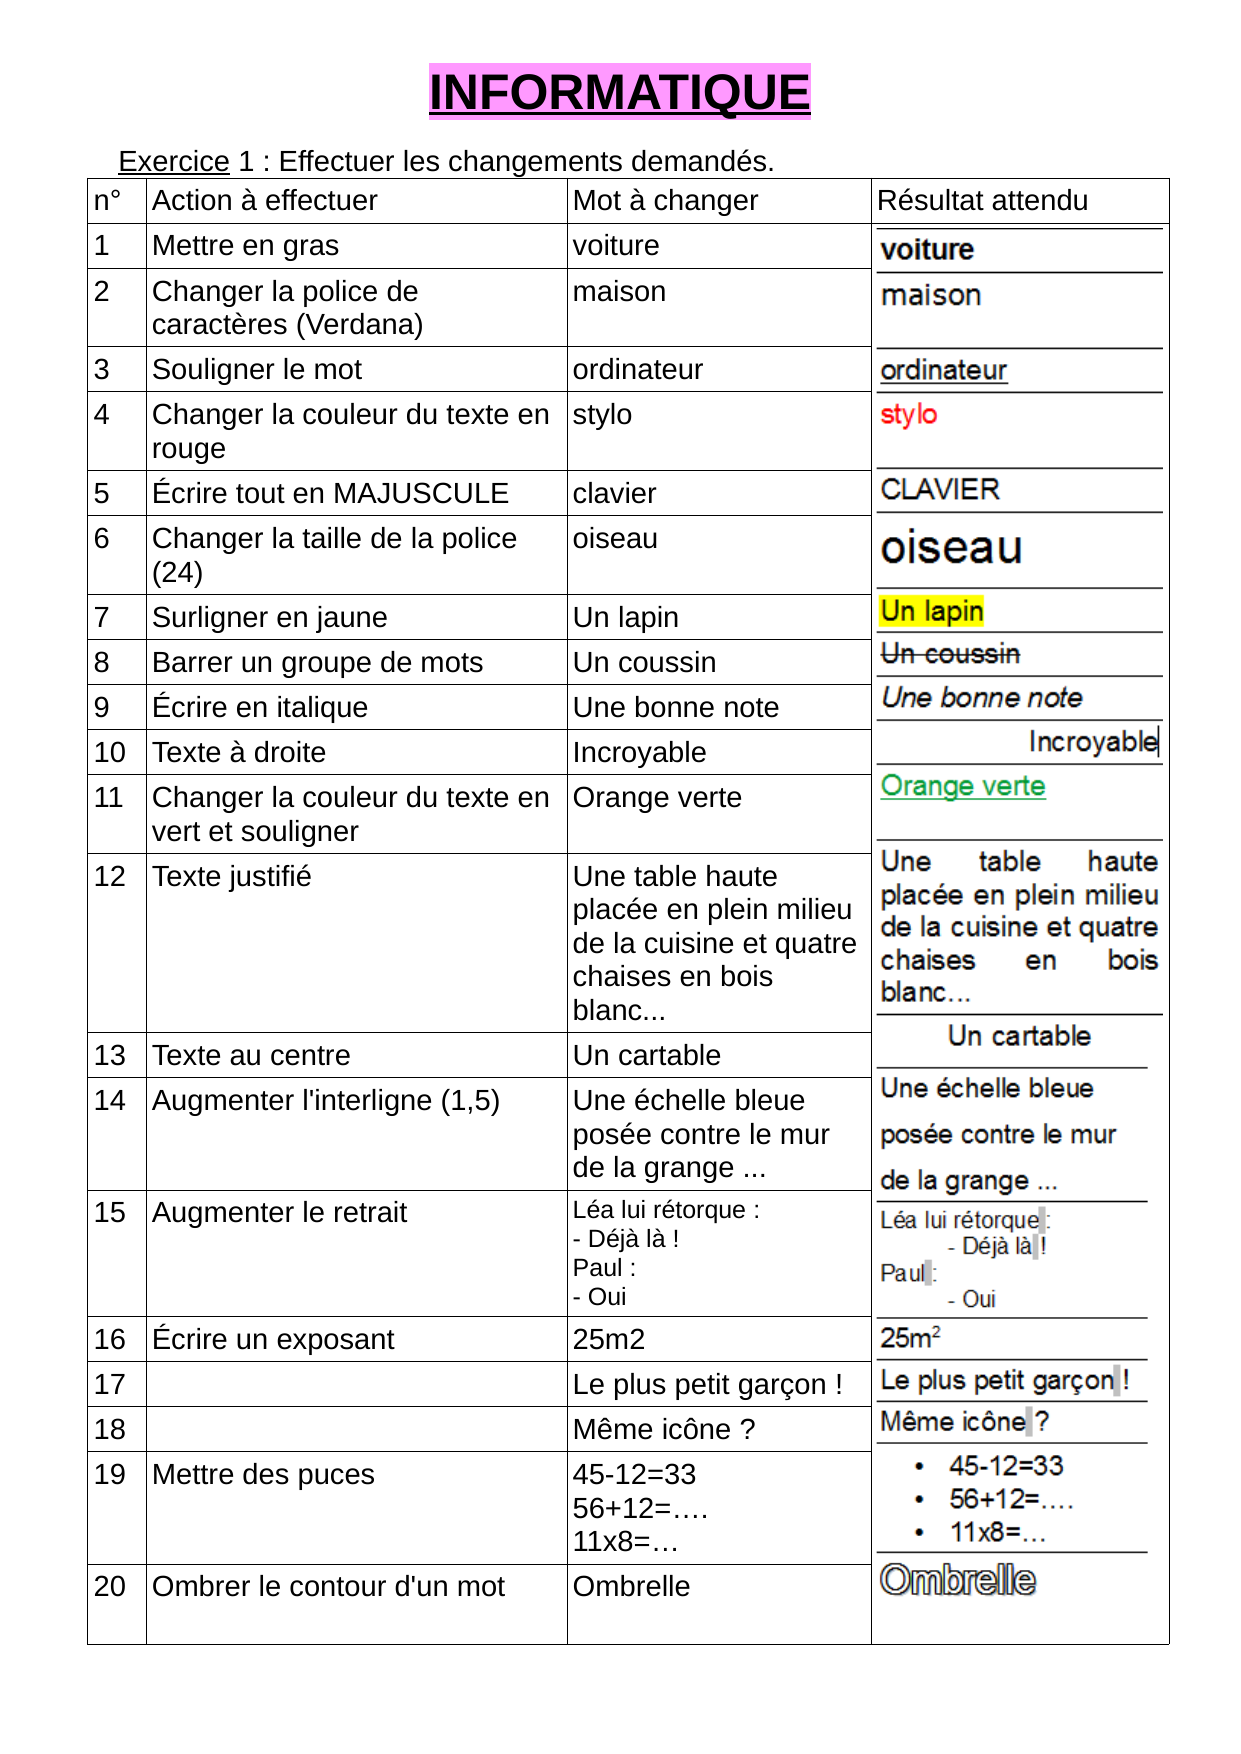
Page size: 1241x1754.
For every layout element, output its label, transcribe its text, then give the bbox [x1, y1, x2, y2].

table_cell Un cartable [568, 1033, 871, 1077]
table_cell 7 [88, 595, 146, 639]
table_cell 3 [88, 347, 146, 391]
table_cell 8 [88, 640, 146, 684]
table_cell 11 [88, 775, 146, 853]
table_cell 18 [88, 1407, 146, 1451]
picture [876, 228, 1163, 1058]
table_cell voiture [568, 224, 871, 268]
table_cell Écrire un exposant [147, 1317, 567, 1361]
table_cell 6 [88, 516, 146, 594]
table_cell Texte justifié [147, 854, 567, 1032]
table_cell 4 [88, 392, 146, 470]
table_cell Barrer un groupe de mots [147, 640, 567, 684]
table_cell Le plus petit garçon ! [568, 1362, 871, 1406]
table_cell Changer la couleur du texte en vert et souligner [147, 775, 567, 853]
table_cell 17 [88, 1362, 146, 1406]
table_cell 25m2 [568, 1317, 871, 1361]
table_cell Augmenter le retrait [147, 1191, 567, 1316]
table_cell Changer la couleur du texte en rouge [147, 392, 567, 470]
table_cell [147, 1407, 567, 1451]
table_cell Souligner le mot [147, 347, 567, 391]
table_cell stylo [568, 392, 871, 470]
table_cell 13 [88, 1033, 146, 1077]
table_cell Incroyable [568, 730, 871, 774]
table_header Mot à changer [568, 179, 871, 223]
table_cell 20 [88, 1565, 146, 1644]
table_cell Mettre des puces [147, 1452, 567, 1563]
table_header Action à effectuer [147, 179, 567, 223]
table_cell 5 [88, 471, 146, 515]
table_cell Changer la taille de la police (24) [147, 516, 567, 594]
table_cell Même icône ? [568, 1407, 871, 1451]
table_cell clavier [568, 471, 871, 515]
picture [876, 1064, 1148, 1605]
table_cell 2 [88, 269, 146, 346]
table_cell 14 [88, 1078, 146, 1189]
table_cell 15 [88, 1191, 146, 1316]
table_cell [872, 224, 1169, 1644]
table_cell Écrire en italique [147, 685, 567, 729]
table_cell 12 [88, 854, 146, 1032]
table_header Résultat attendu [872, 179, 1169, 223]
table_cell 19 [88, 1452, 146, 1563]
table_cell 45-12=33 56+12=…. 11x8=… [568, 1452, 871, 1563]
table_cell 9 [88, 685, 146, 729]
table_cell Surligner en jaune [147, 595, 567, 639]
table_cell Ombrelle [568, 1565, 871, 1644]
table_cell oiseau [568, 516, 871, 594]
table_cell maison [568, 269, 871, 346]
table_cell Ombrer le contour d'un mot [147, 1565, 567, 1644]
table_cell Une table haute placée en plein milieu de la cuisine et quatre chaises en bois blanc... [568, 854, 871, 1032]
table_cell Mettre en gras [147, 224, 567, 268]
table_cell Augmenter l'interligne (1,5) [147, 1078, 567, 1189]
table_cell Une bonne note [568, 685, 871, 729]
table_cell 16 [88, 1317, 146, 1361]
table_cell Léa lui rétorque : - Déjà là ! Paul : - Oui [568, 1191, 871, 1316]
table_cell Texte à droite [147, 730, 567, 774]
table_cell ordinateur [568, 347, 871, 391]
table_header n° [88, 179, 146, 223]
table_cell 1 [88, 224, 146, 268]
table_cell Orange verte [568, 775, 871, 853]
table_cell [147, 1362, 567, 1406]
table_cell Une échelle bleue posée contre le mur de la grange ... [568, 1078, 871, 1189]
table_cell 10 [88, 730, 146, 774]
text INFORMATIQUE [118, 62, 1122, 120]
table_cell Un coussin [568, 640, 871, 684]
table_cell Écrire tout en MAJUSCULE [147, 471, 567, 515]
table_cell Changer la police de caractères (Verdana) [147, 269, 567, 346]
table_cell Un lapin [568, 595, 871, 639]
text Exercice 1 : Effectuer les changements demandés. [118, 144, 1122, 177]
table_cell Texte au centre [147, 1033, 567, 1077]
